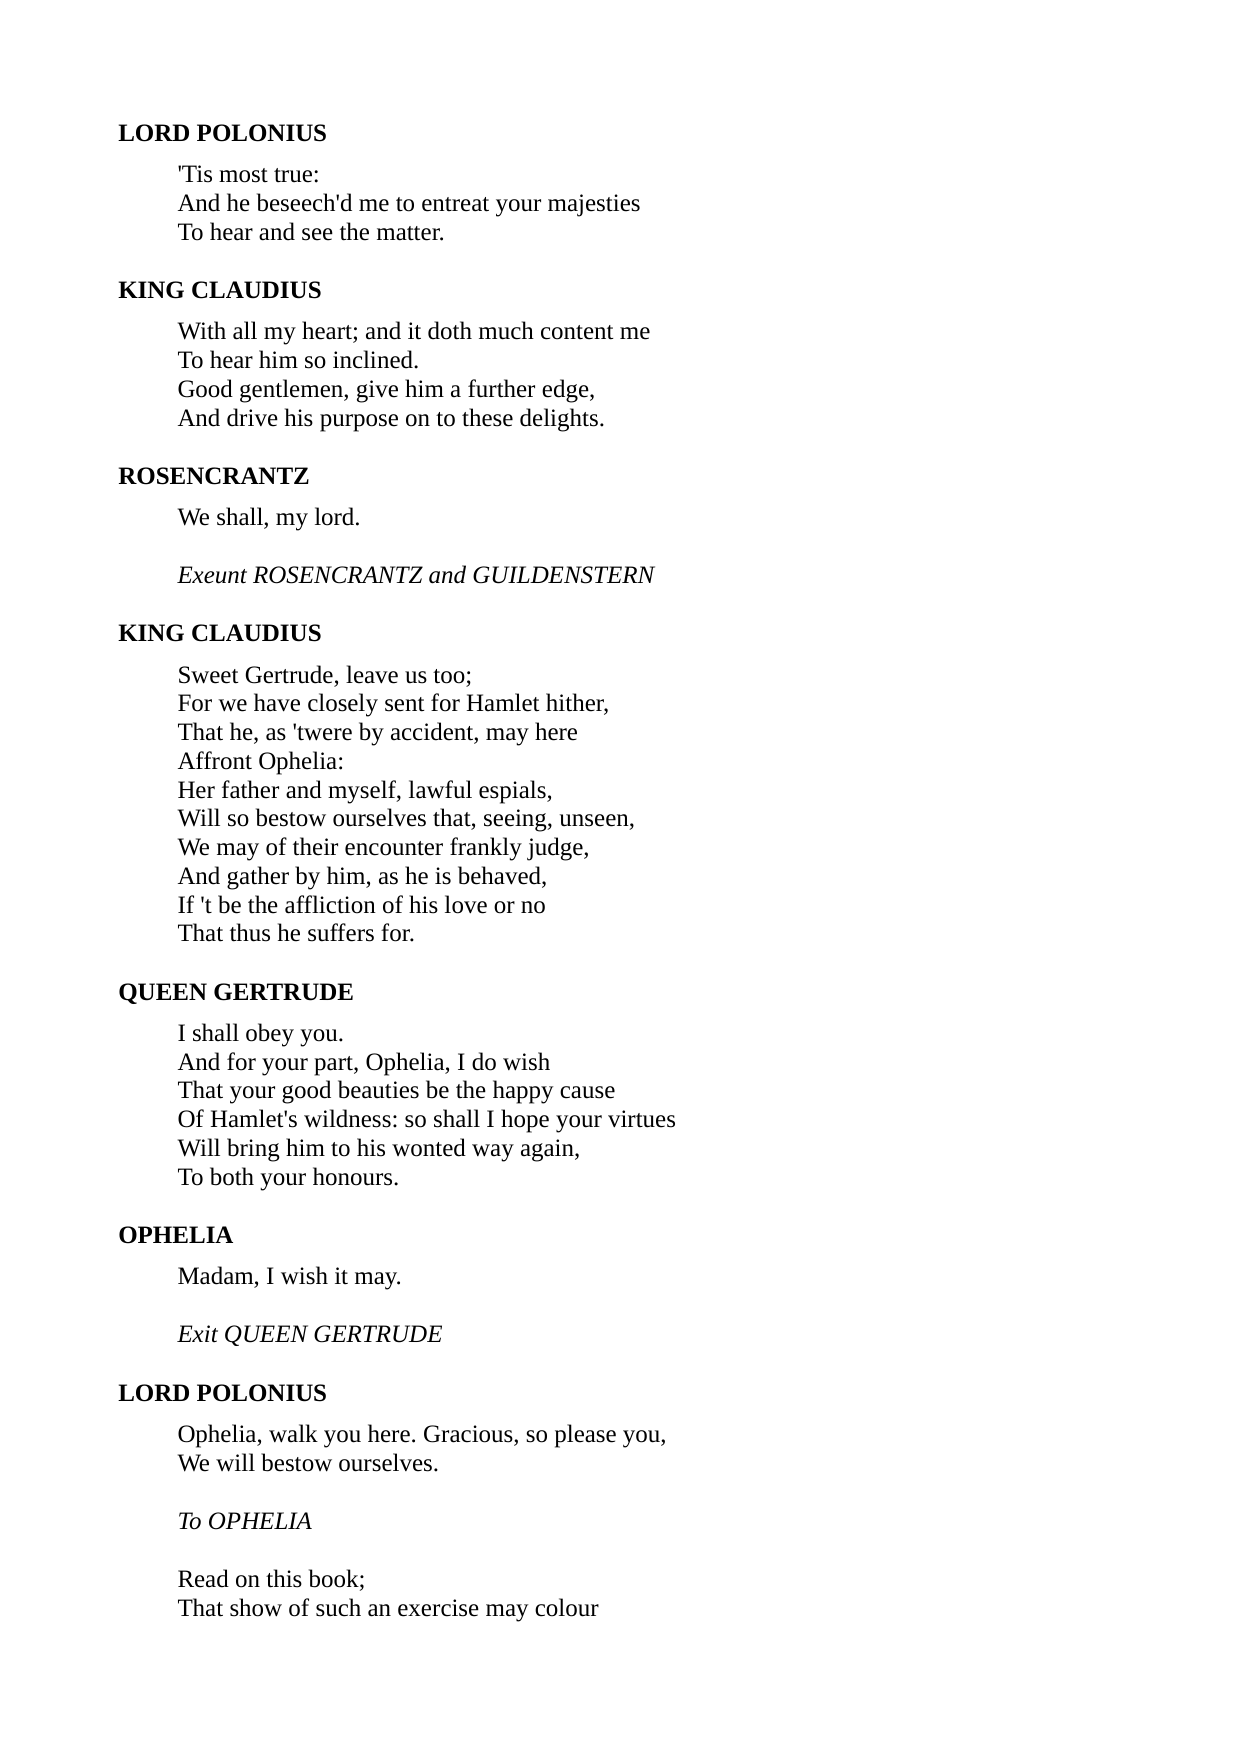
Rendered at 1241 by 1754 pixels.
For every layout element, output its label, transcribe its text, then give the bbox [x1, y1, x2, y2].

text Exit QUEEN GERTRUDE [177, 1319, 1063, 1348]
text Sweet Gertrude, leave us too; For we have closely sent for Hamlet hither, That he, as 'twere by accident, may here Affront Ophelia: Her father and myself, lawful espials, Will so bestow ourselves that, seeing, unseen, We may of their encounter frankly judge, And gather by him, as he is behaved, If 't be the affliction of his love or no That thus he suffers for. [177, 660, 1063, 947]
text LORD POLONIUS [118, 1378, 1122, 1406]
text Ophelia, walk you here. Gracious, so please you, We will bestow ourselves. [177, 1419, 1063, 1476]
text ROSENCRANTZ [118, 461, 1122, 489]
text I shall obey you. And for your part, Ophelia, I do wish That your good beauties be the happy cause Of Hamlet's wildness: so shall I hope your virtues Will bring him to his wonted way again, To both your honours. [177, 1018, 1063, 1191]
text 'Tis most true: And he beseech'd me to entreat your majesties To hear and see the matter. [177, 159, 1063, 246]
text With all my heart; and it doth much content me To hear him so inclined. Good gentlemen, give him a further edge, And drive his purpose on to these delights. [177, 316, 1063, 431]
text Read on this book; That show of such an exercise may colour [177, 1564, 1063, 1622]
text To OPHELIA [177, 1506, 1063, 1535]
text Madam, I wish it may. [177, 1261, 1063, 1290]
text KING CLAUDIUS [118, 618, 1122, 647]
text KING CLAUDIUS [118, 275, 1122, 304]
text Exeunt ROSENCRANTZ and GUILDENSTERN [177, 560, 1063, 589]
text We shall, my lord. [177, 502, 1063, 531]
text QUEEN GERTRUDE [118, 977, 1122, 1006]
text LORD POLONIUS [118, 118, 1122, 147]
text OPHELIA [118, 1220, 1122, 1249]
